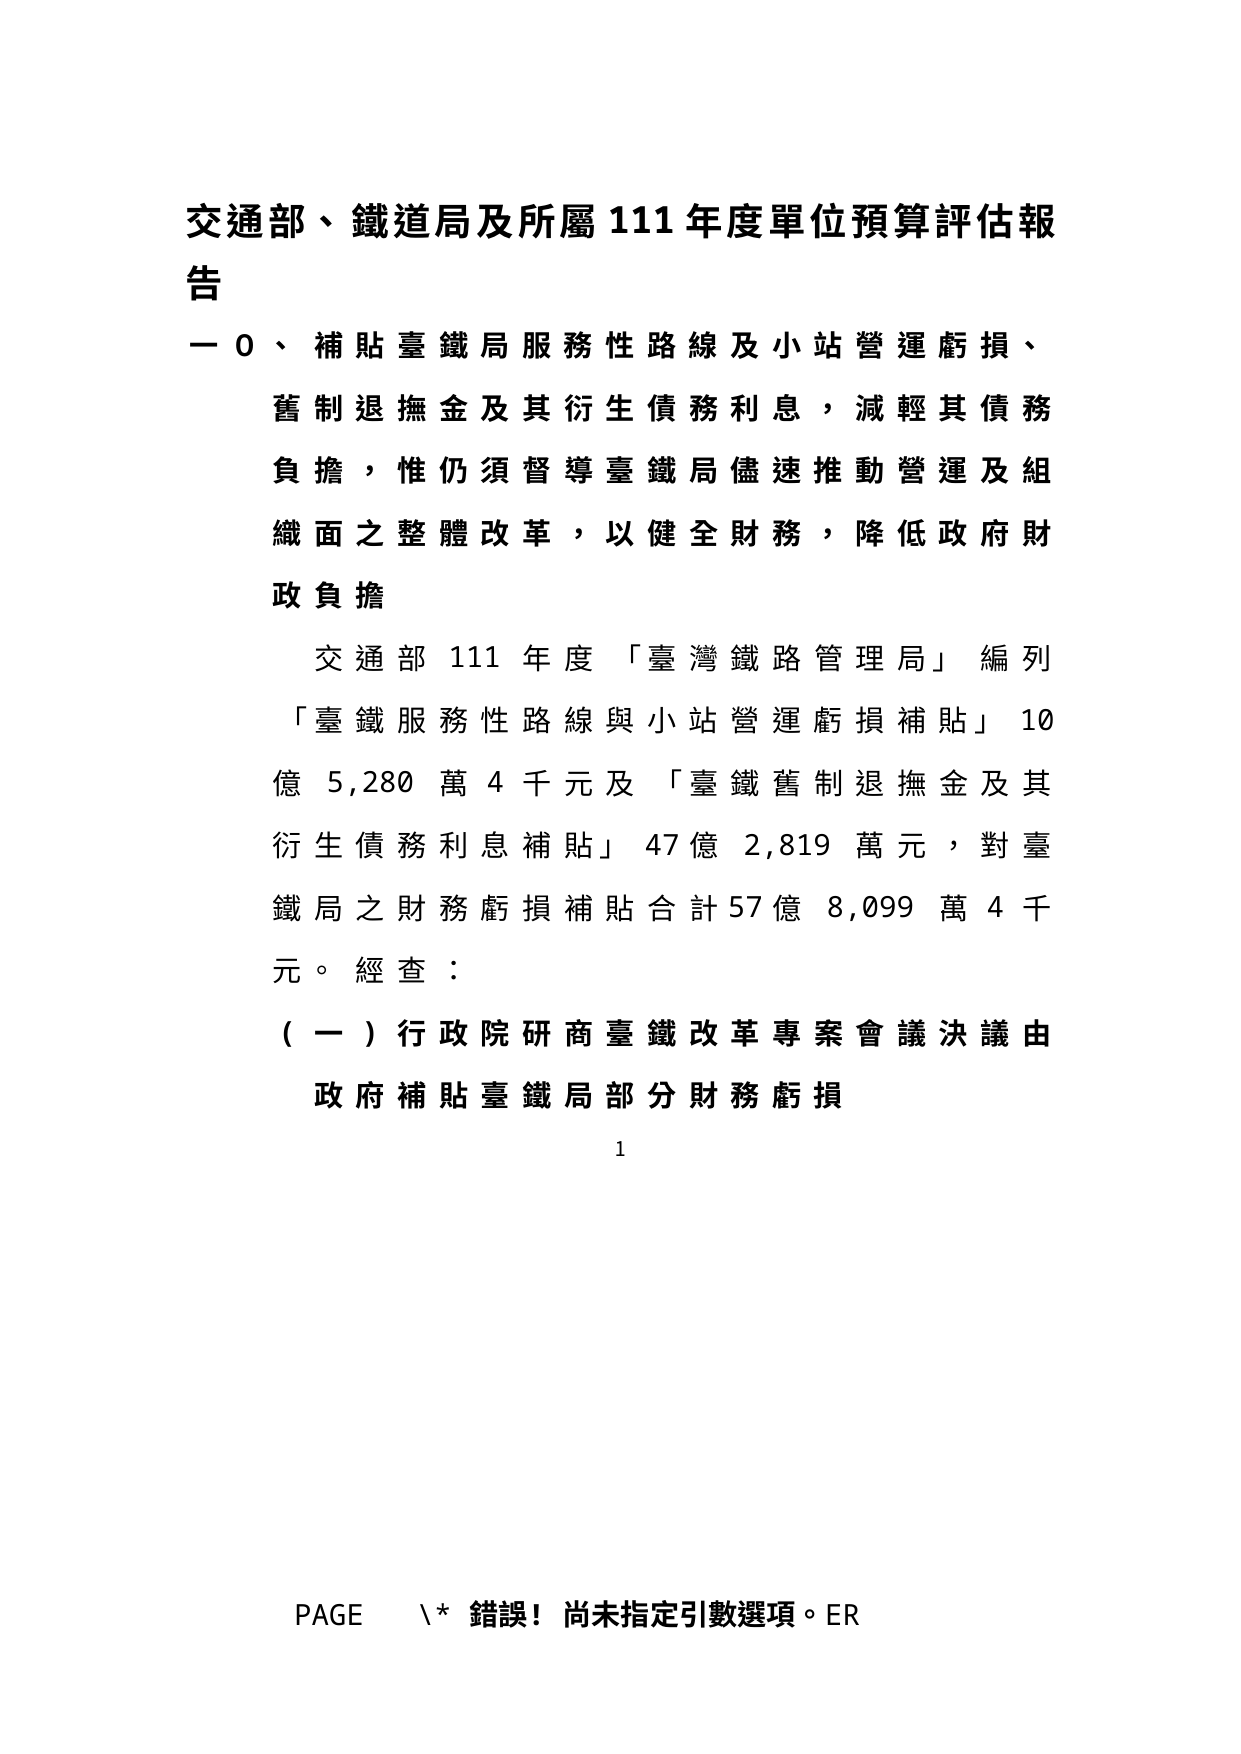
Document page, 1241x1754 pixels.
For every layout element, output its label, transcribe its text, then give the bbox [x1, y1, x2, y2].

text 交通部111年度「臺灣鐵路管理局」編列「臺鐵服務性路線與小站營運虧損補貼」10億5,280萬4千元及「臺鐵舊制退撫金及其衍生債務利息補貼」47億2,819萬元，對臺鐵局之財務虧損補貼合計57億8,099萬4千元。經查： [242, 615, 1058, 990]
text (一)行政院研商臺鐵改革專案會議決議由政府補貼臺鐵局部分財務虧損 [242, 990, 1058, 1115]
text 交通部、鐵道局及所屬111年度單位預算評估報告 [183, 177, 1058, 302]
text 一０、補貼臺鐵局服務性路線及小站營運虧損、舊制退撫金及其衍生債務利息，減輕其債務負擔，惟仍須督導臺鐵局儘速推動營運及組織面之整體改革，以健全財務，降低政府財政負擔 [183, 302, 1058, 615]
